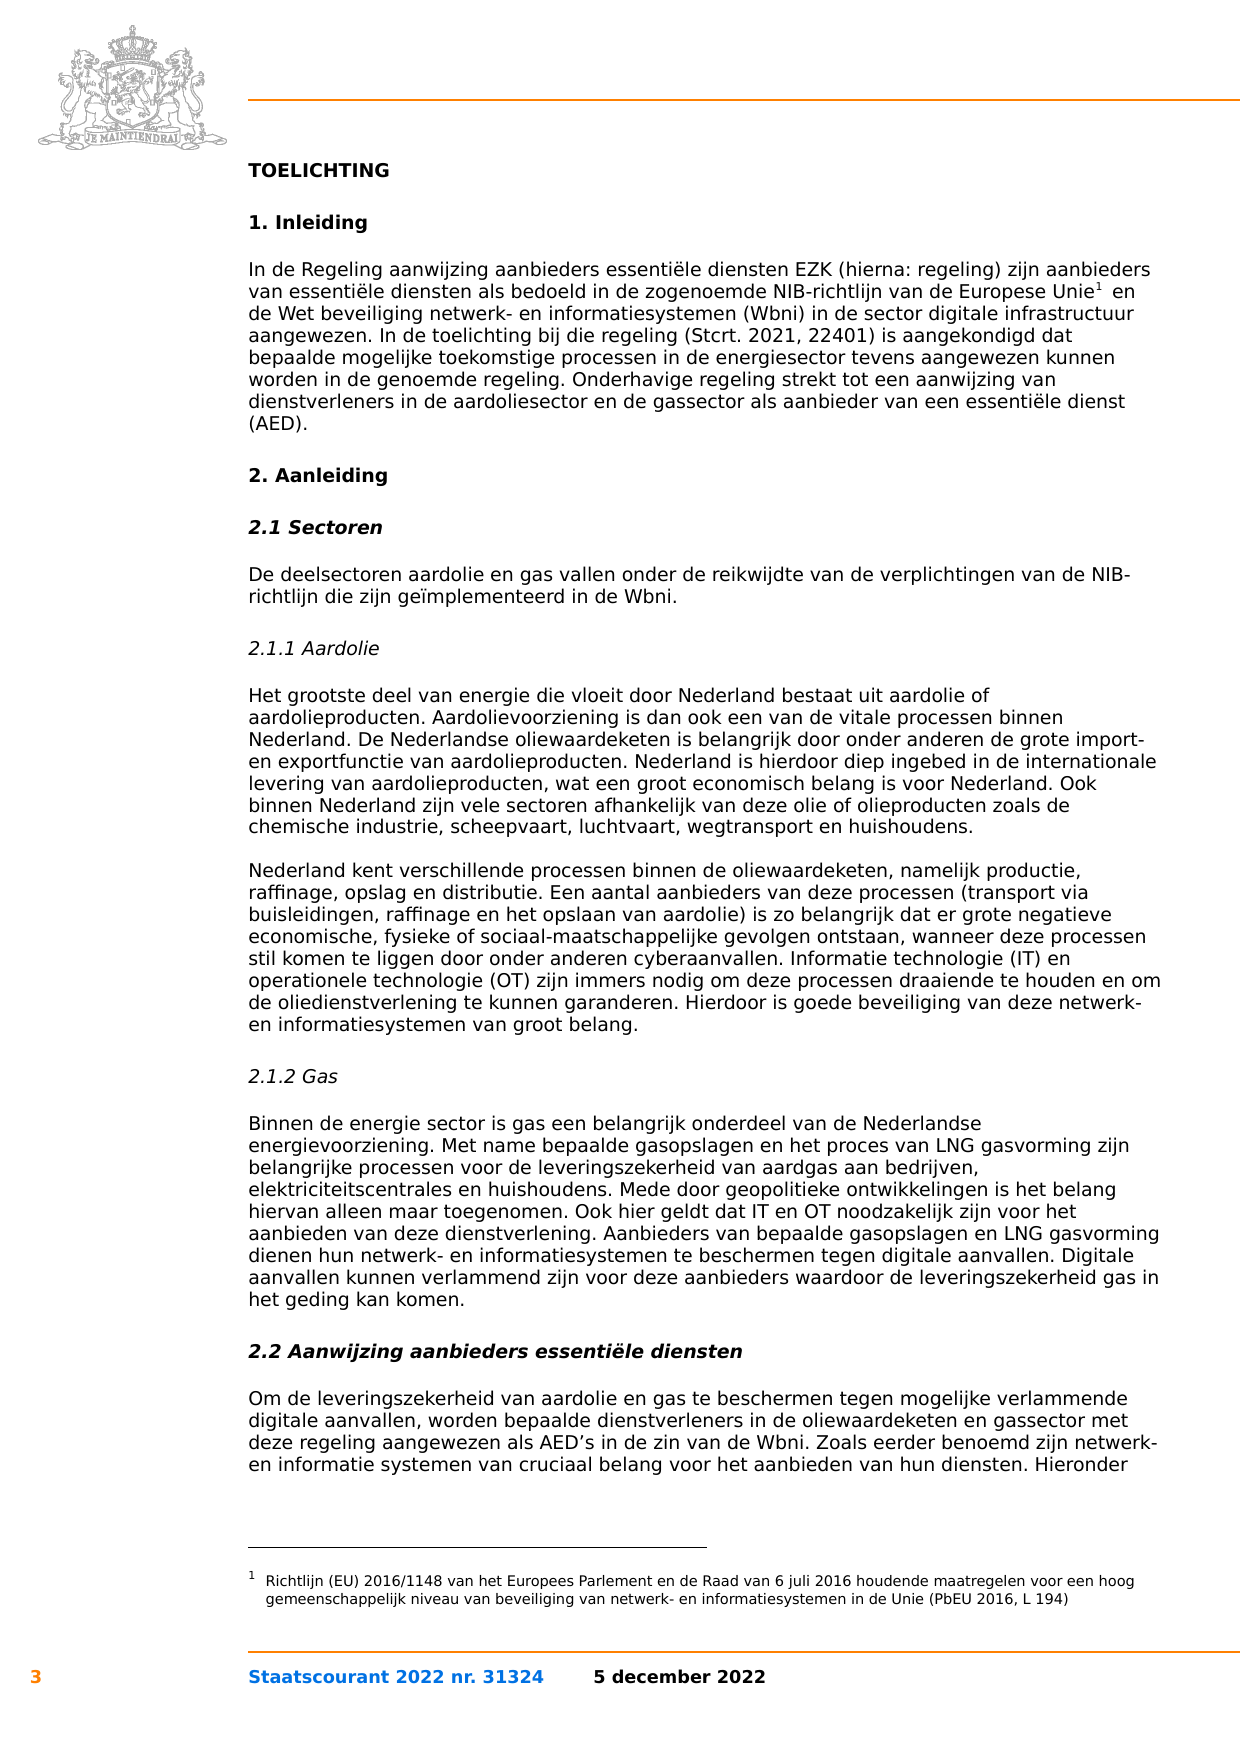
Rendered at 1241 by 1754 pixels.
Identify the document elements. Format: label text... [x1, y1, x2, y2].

text Binnen de energie sector is gas een belangrijk onderdeel van de Nederlandse energievoorziening. Met name bepaalde gasopslagen en het proces van LNG gasvorming zijn belangrijke processen voor de leveringszekerheid van aardgas aan bedrijven, elektriciteitscentrales en huishoudens. Mede door geopolitieke ontwikkelingen is het belang hiervan alleen maar toegenomen. Ook hier geldt dat IT en OT noodzakelijk zijn voor het aanbieden van deze dienstverlening. Aanbieders van bepaalde gasopslagen en LNG gasvorming dienen hun netwerk- en informatiesystemen te beschermen tegen digitale aanvallen. Digitale aanvallen kunnen verlammend zijn voor deze aanbieders waardoor de leveringszekerheid gas in het geding kan komen. [248, 1113, 1163, 1311]
text Nederland kent verschillende processen binnen de oliewaardeketen, namelijk productie, raffinage, opslag en distributie. Een aantal aanbieders van deze processen (transport via buisleidingen, raffinage en het opslaan van aardolie) is zo belangrijk dat er grote negatieve economische, fysieke of sociaal-maatschappelijke gevolgen ontstaan, wanneer deze processen stil komen te liggen door onder anderen cyberaanvallen. Informatie technologie (IT) en operationele technologie (OT) zijn immers nodig om deze processen draaiende te houden en om de oliedienstverlening te kunnen garanderen. Hierdoor is goede beveiliging van deze netwerk- en informatiesystemen van groot belang. [248, 860, 1163, 1036]
text De deelsectoren aardolie en gas vallen onder de reikwijdte van de verplichtingen van de NIB-richtlijn die zijn geïmplementeerd in de Wbni. [248, 564, 1163, 608]
text Om de leveringszekerheid van aardolie en gas te beschermen tegen mogelijke verlammende digitale aanvallen, worden bepaalde dienstverleners in de oliewaardeketen en gassector met deze regeling aangewezen als AED’s in de zin van de Wbni. Zoals eerder benoemd zijn netwerk- en informatie systemen van cruciaal belang voor het aanbieden van hun diensten. Hieronder [248, 1388, 1163, 1476]
text Het grootste deel van energie die vloeit door Nederland bestaat uit aardolie of aardolieproducten. Aardolievoorziening is dan ook een van de vitale processen binnen Nederland. De Nederlandse oliewaardeketen is belangrijk door onder anderen de grote import- en exportfunctie van aardolieproducten. Nederland is hierdoor diep ingebed in de internationale levering van aardolieproducten, wat een groot economisch belang is voor Nederland. Ook binnen Nederland zijn vele sectoren afhankelijk van deze olie of olieproducten zoals de chemische industrie, scheepvaart, luchtvaart, wegtransport en huishoudens. [248, 684, 1163, 838]
subtitle TOELICHTING [248, 160, 1163, 182]
subtitle 1. Inleiding [248, 212, 1163, 234]
subtitle 2.1.1 Aardolie [248, 638, 1163, 659]
subtitle 2.1 Sectoren [248, 517, 1163, 539]
subtitle 2.2 Aanwijzing aanbieders essentiële diensten [248, 1341, 1163, 1363]
picture [38, 25, 227, 150]
text Richtlijn (EU) 2016/1148 van het Europees Parlement en de Raad van 6 juli 2016 houdende maatregelen voor een hoog gemeenschappelijk niveau van beveiliging van netwerk- en informatiesystemen in de Unie (PbEU 2016, L 194) [248, 1569, 1163, 1608]
subtitle 2. Aanleiding [248, 465, 1163, 487]
subtitle 2.1.2 Gas [248, 1066, 1163, 1088]
text In de Regeling aanwijzing aanbieders essentiële diensten EZK (hierna: regeling) zijn aanbieders van essentiële diensten als bedoeld in de zogenoemde NIB-richtlijn van de Europese Unie en de Wet beveiliging netwerk- en informatiesystemen (Wbni) in de sector digitale infrastructuur aangewezen. In de toelichting bij die regeling (Stcrt. 2021, 22401) is aangekondigd dat bepaalde mogelijke toekomstige processen in de energiesector tevens aangewezen kunnen worden in de genoemde regeling. Onderhavige regeling strekt tot een aanwijzing van dienstverleners in de aardoliesector en de gassector als aanbieder van een essentiële dienst (AED). [248, 259, 1163, 435]
